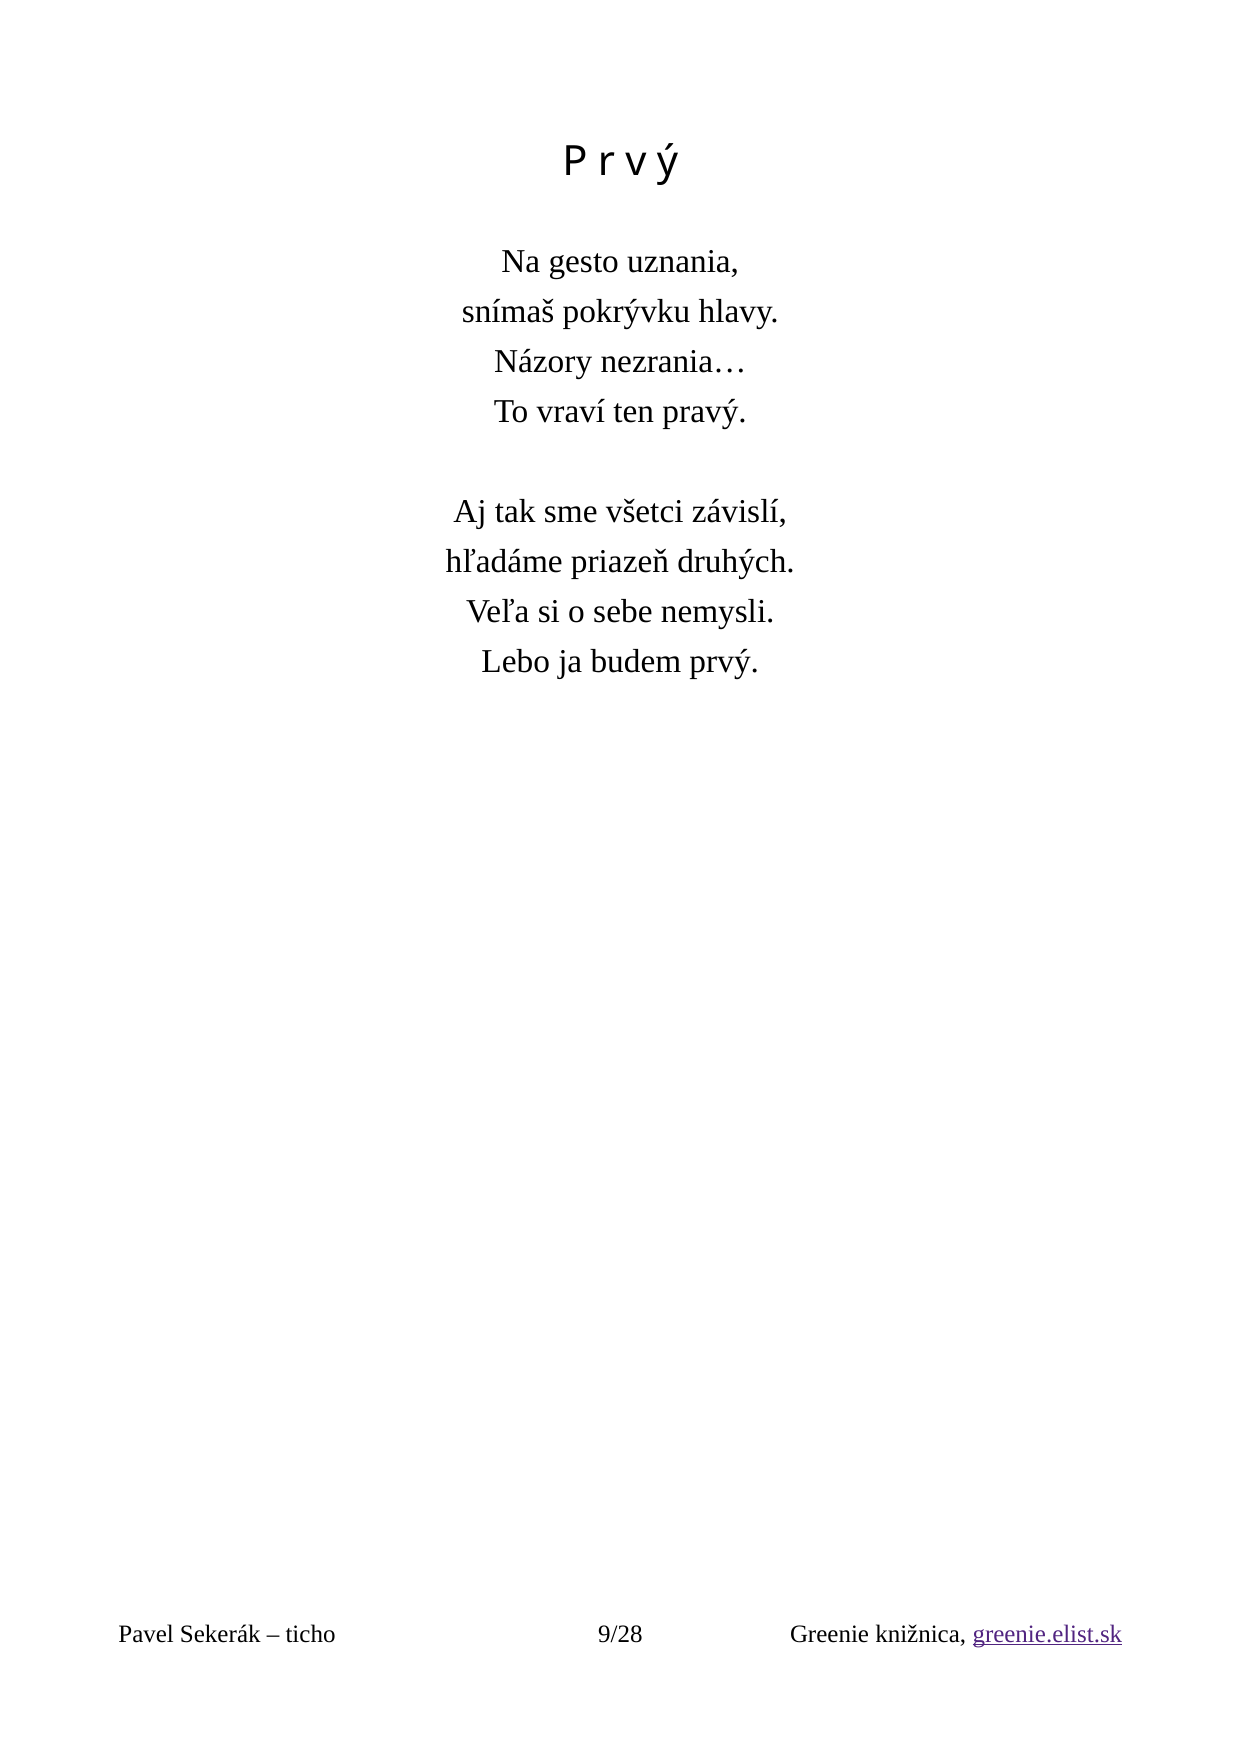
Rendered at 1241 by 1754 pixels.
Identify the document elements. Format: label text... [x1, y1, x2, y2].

text Na gesto uznania, [106, 241, 1134, 279]
text To vraví ten pravý. [106, 391, 1134, 429]
text Lebo ja budem prvý. [106, 642, 1134, 680]
text hľadáme priazeň druhých. [106, 542, 1134, 580]
text Veľa si o sebe nemysli. [106, 592, 1134, 630]
text snímaš pokrývku hlavy. [106, 291, 1134, 329]
subtitle Prvý [106, 131, 1134, 188]
text Aj tak sme všetci závislí, [106, 491, 1134, 530]
text Názory nezrania… [106, 341, 1134, 379]
